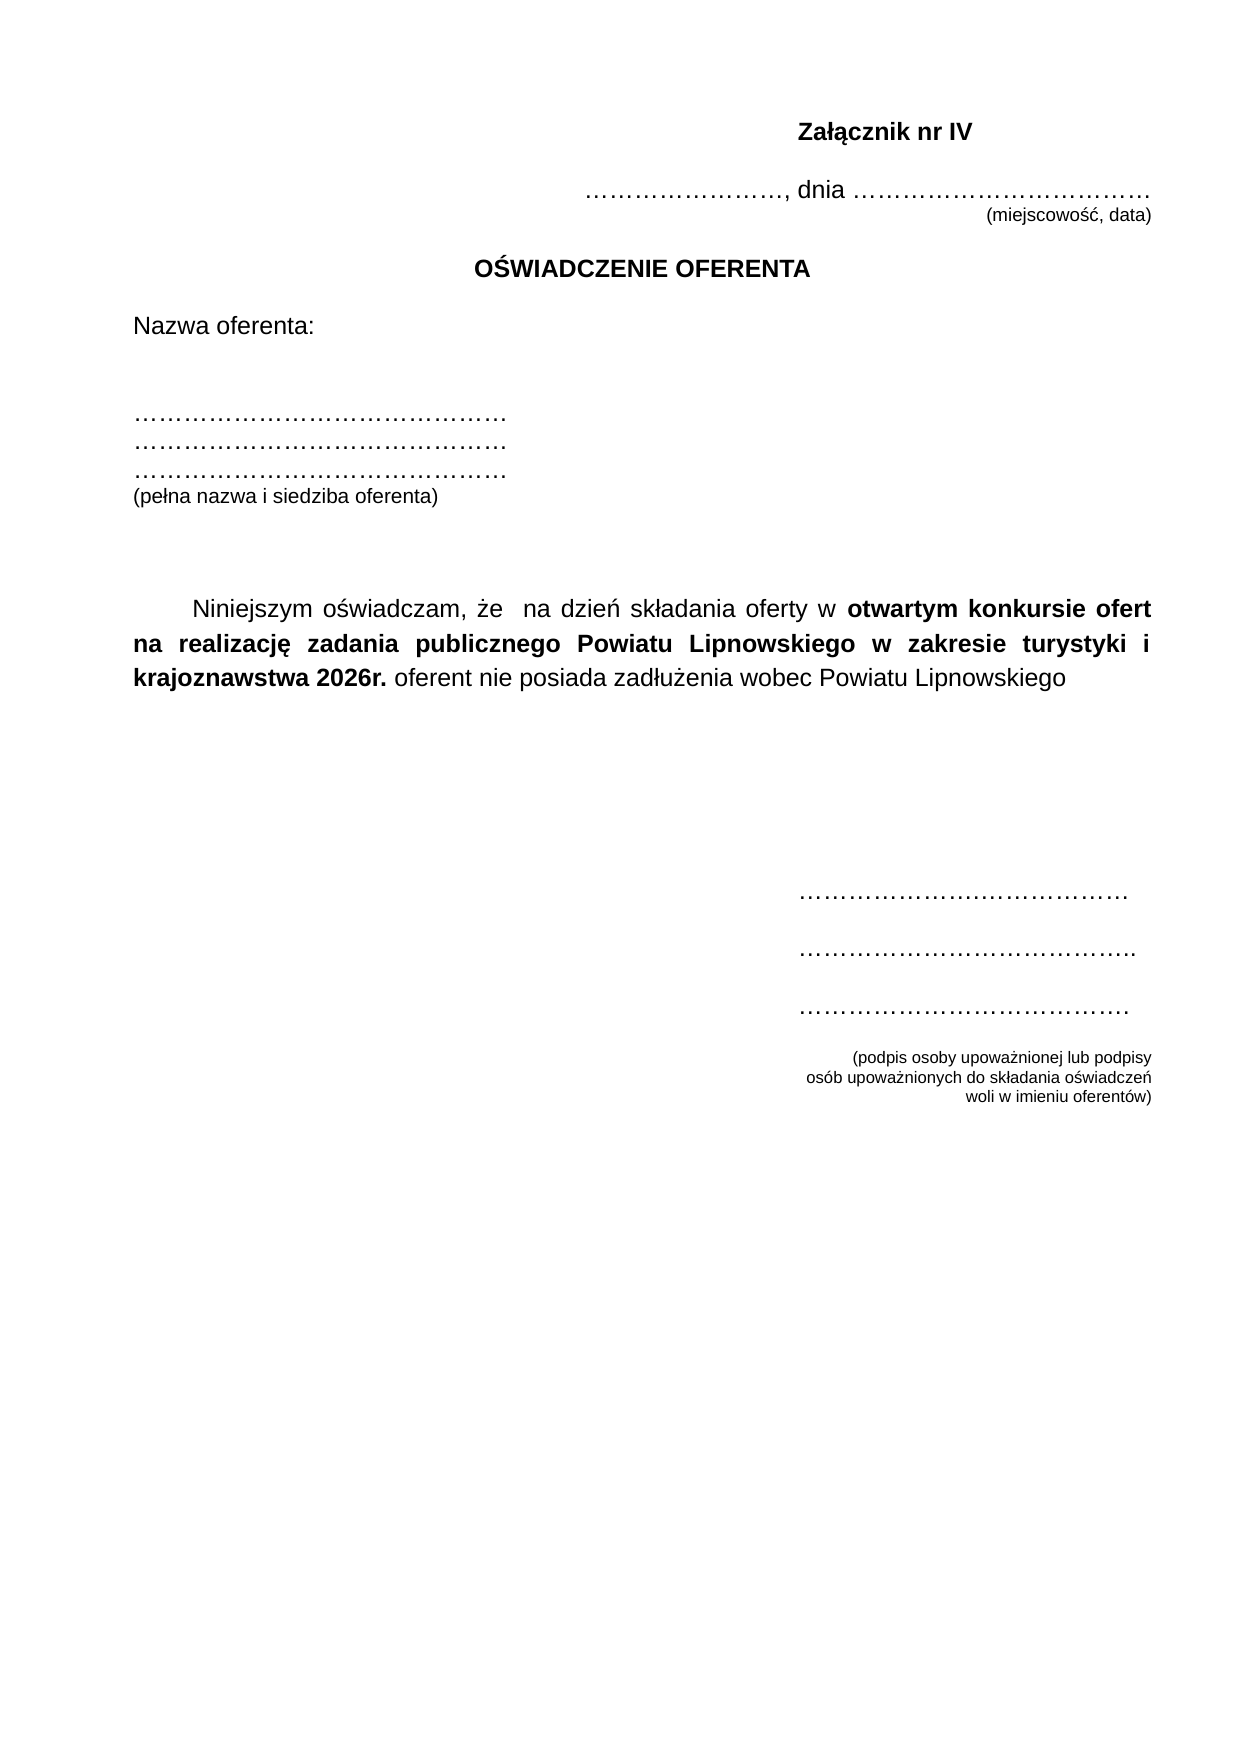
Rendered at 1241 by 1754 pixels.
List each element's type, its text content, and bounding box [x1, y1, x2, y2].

text Niniejszym oświadczam, że na dzień składania oferty w otwartym konkursie ofert na realizację zadania publicznego Powiatu Lipnowskiego w zakresie turystyki i krajoznawstwa 2026r. oferent nie posiada zadłużenia wobec Powiatu Lipnowskiego [133, 594, 1152, 692]
text ……………………, dnia ……………………………… [133, 175, 1152, 203]
text ………………………………….. [798, 933, 1152, 962]
text Załącznik nr IV [798, 117, 1152, 146]
text Nazwa oferenta: [133, 311, 1152, 340]
text osób upoważnionych do składania oświadczeń [133, 1067, 1152, 1087]
text OŚWIADCZENIE OFERENTA [133, 254, 1152, 283]
text woli w imieniu oferentów) [133, 1087, 1152, 1106]
text …………………………………. [798, 991, 1152, 1019]
text ……………………………………… [133, 455, 1152, 484]
text ………………….……………… [798, 818, 1152, 904]
text (miejscowość, data) [133, 203, 1152, 225]
text (podpis osoby upoważnionej lub podpisy [133, 1019, 1152, 1067]
text ……………………………………… [133, 426, 1152, 455]
text ……………………………………… [133, 398, 1152, 426]
text (pełna nazwa i siedziba oferenta) [133, 484, 1152, 508]
